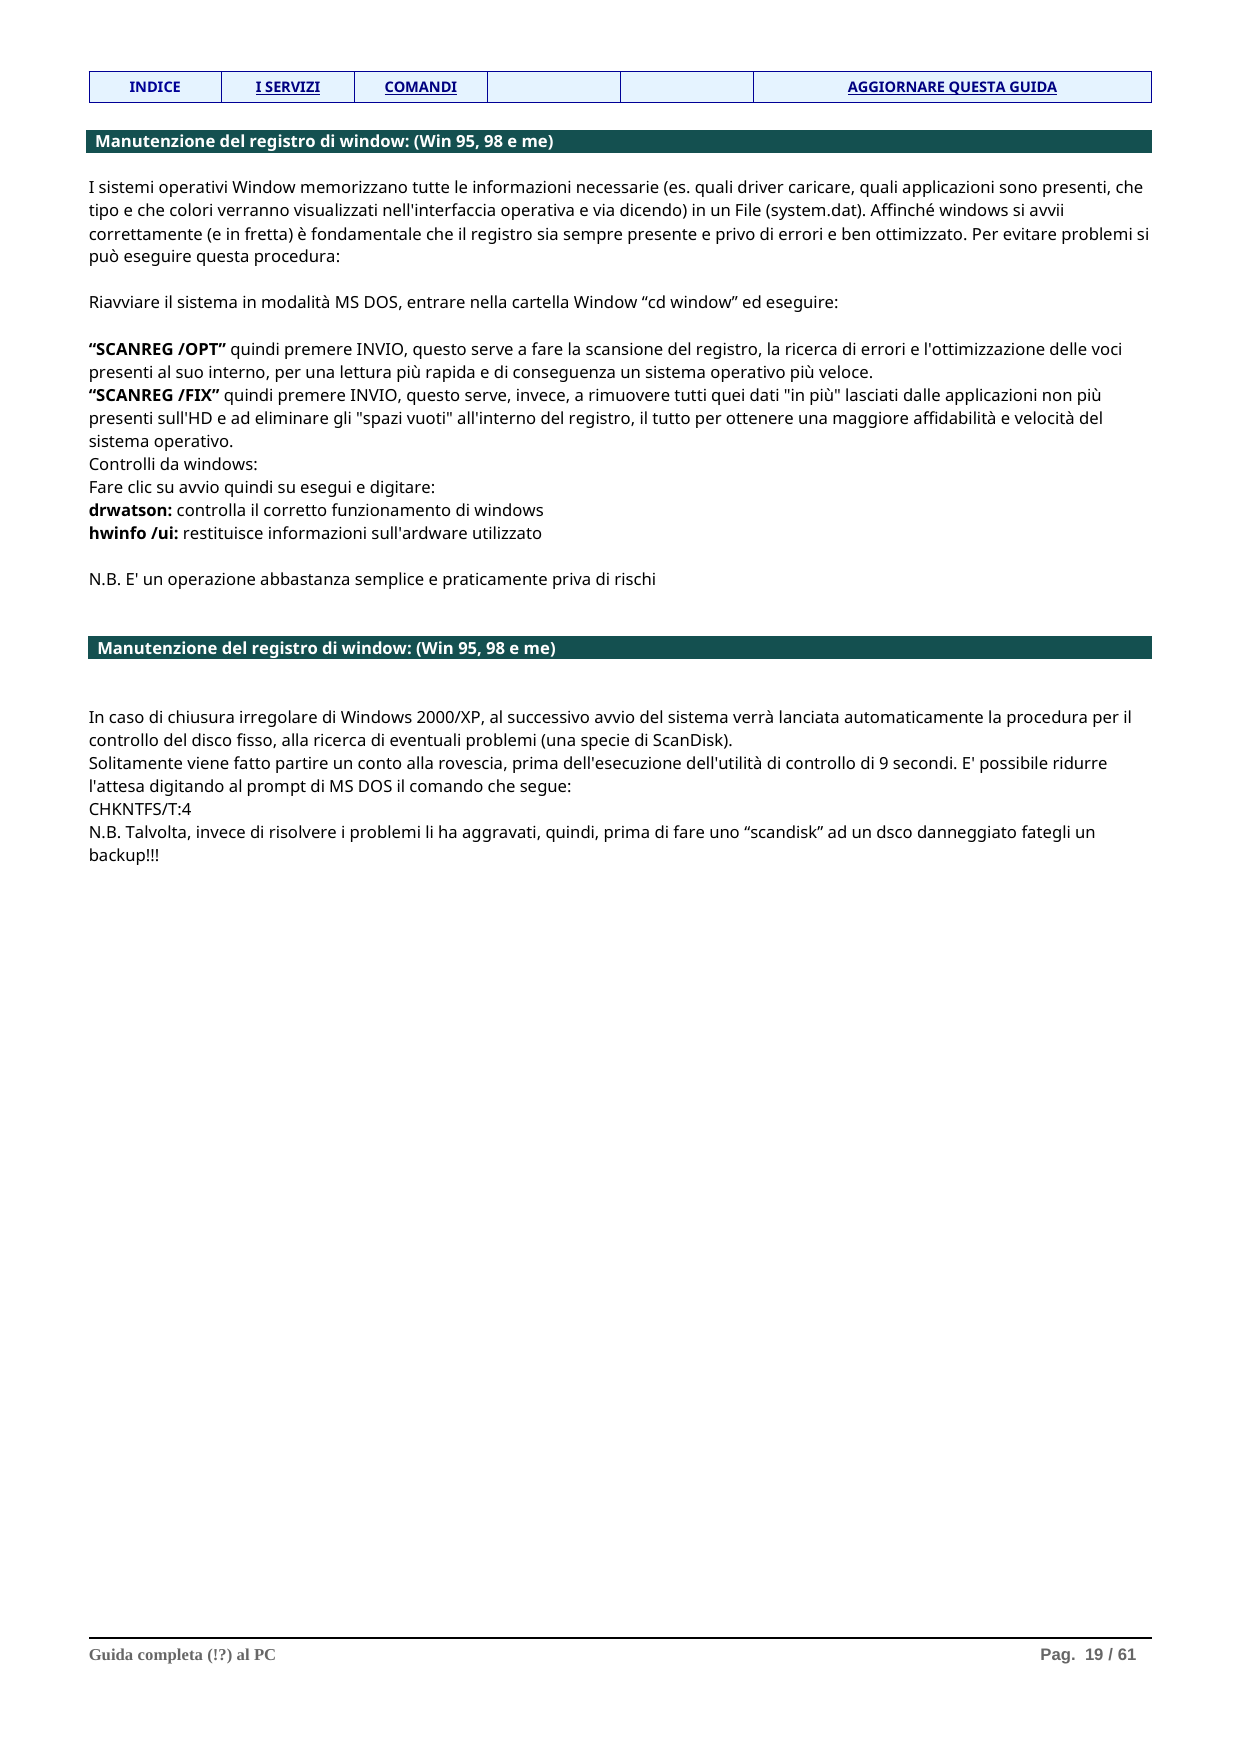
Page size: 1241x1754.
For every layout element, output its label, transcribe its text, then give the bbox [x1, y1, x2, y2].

text “SCANREG /FIX” quindi premere INVIO, questo serve, invece, a rimuovere tutti quei dati "in più" lasciati dalle applicazioni non più presenti sull'HD e ad eliminare gli "spazi vuoti" all'interno del registro, il tutto per ottenere una maggiore affidabilità e velocità del sistema operativo. [88, 383, 1152, 452]
text In caso di chiusura irregolare di Windows 2000/XP, al successivo avvio del sistema verrà lanciata automaticamente la procedura per il controllo del disco fisso, alla ricerca di eventuali problemi (una specie di ScanDisk). [88, 705, 1152, 751]
text Fare clic su avvio quindi su esegui e digitare: [88, 475, 1152, 498]
text N.B. E' un operazione abbastanza semplice e praticamente priva di rischi [88, 567, 1152, 590]
text Controlli da windows: [88, 452, 1152, 475]
text drwatson: controlla il corretto funzionamento di windows [88, 498, 1152, 521]
text “SCANREG /OPT” quindi premere INVIO, questo serve a fare la scansione del registro, la ricerca di errori e l'ottimizzazione delle voci presenti al suo interno, per una lettura più rapida e di conseguenza un sistema operativo più veloce. [88, 337, 1152, 383]
text CHKNTFS/T:4 [88, 797, 1152, 820]
text hwinfo /ui: restituisce informazioni sull'ardware utilizzato [88, 521, 1152, 544]
text Manutenzione del registro di window: (Win 95, 98 e me) [88, 636, 1152, 659]
text Riavviare il sistema in modalità MS DOS, entrare nella cartella Window “cd window” ed eseguire: [88, 291, 1152, 314]
text N.B. Talvolta, invece di risolvere i problemi li ha aggravati, quindi, prima di fare uno “scandisk” ad un dsco danneggiato fategli un backup!!! [88, 820, 1152, 866]
text I sistemi operativi Window memorizzano tutte le informazioni necessarie (es. quali driver caricare, quali applicazioni sono presenti, che tipo e che colori verranno visualizzati nell'interfaccia operativa e via dicendo) in un File (system.dat). Affinché windows si avvii correttamente (e in fretta) è fondamentale che il registro sia sempre presente e privo di errori e ben ottimizzato. Per evitare problemi si può eseguire questa procedura: [88, 176, 1152, 268]
text Solitamente viene fatto partire un conto alla rovescia, prima dell'esecuzione dell'utilità di controllo di 9 secondi. E' possibile ridurre l'attesa digitando al prompt di MS DOS il comando che segue: [88, 751, 1152, 797]
text Manutenzione del registro di window: (Win 95, 98 e me) [86, 130, 1152, 153]
